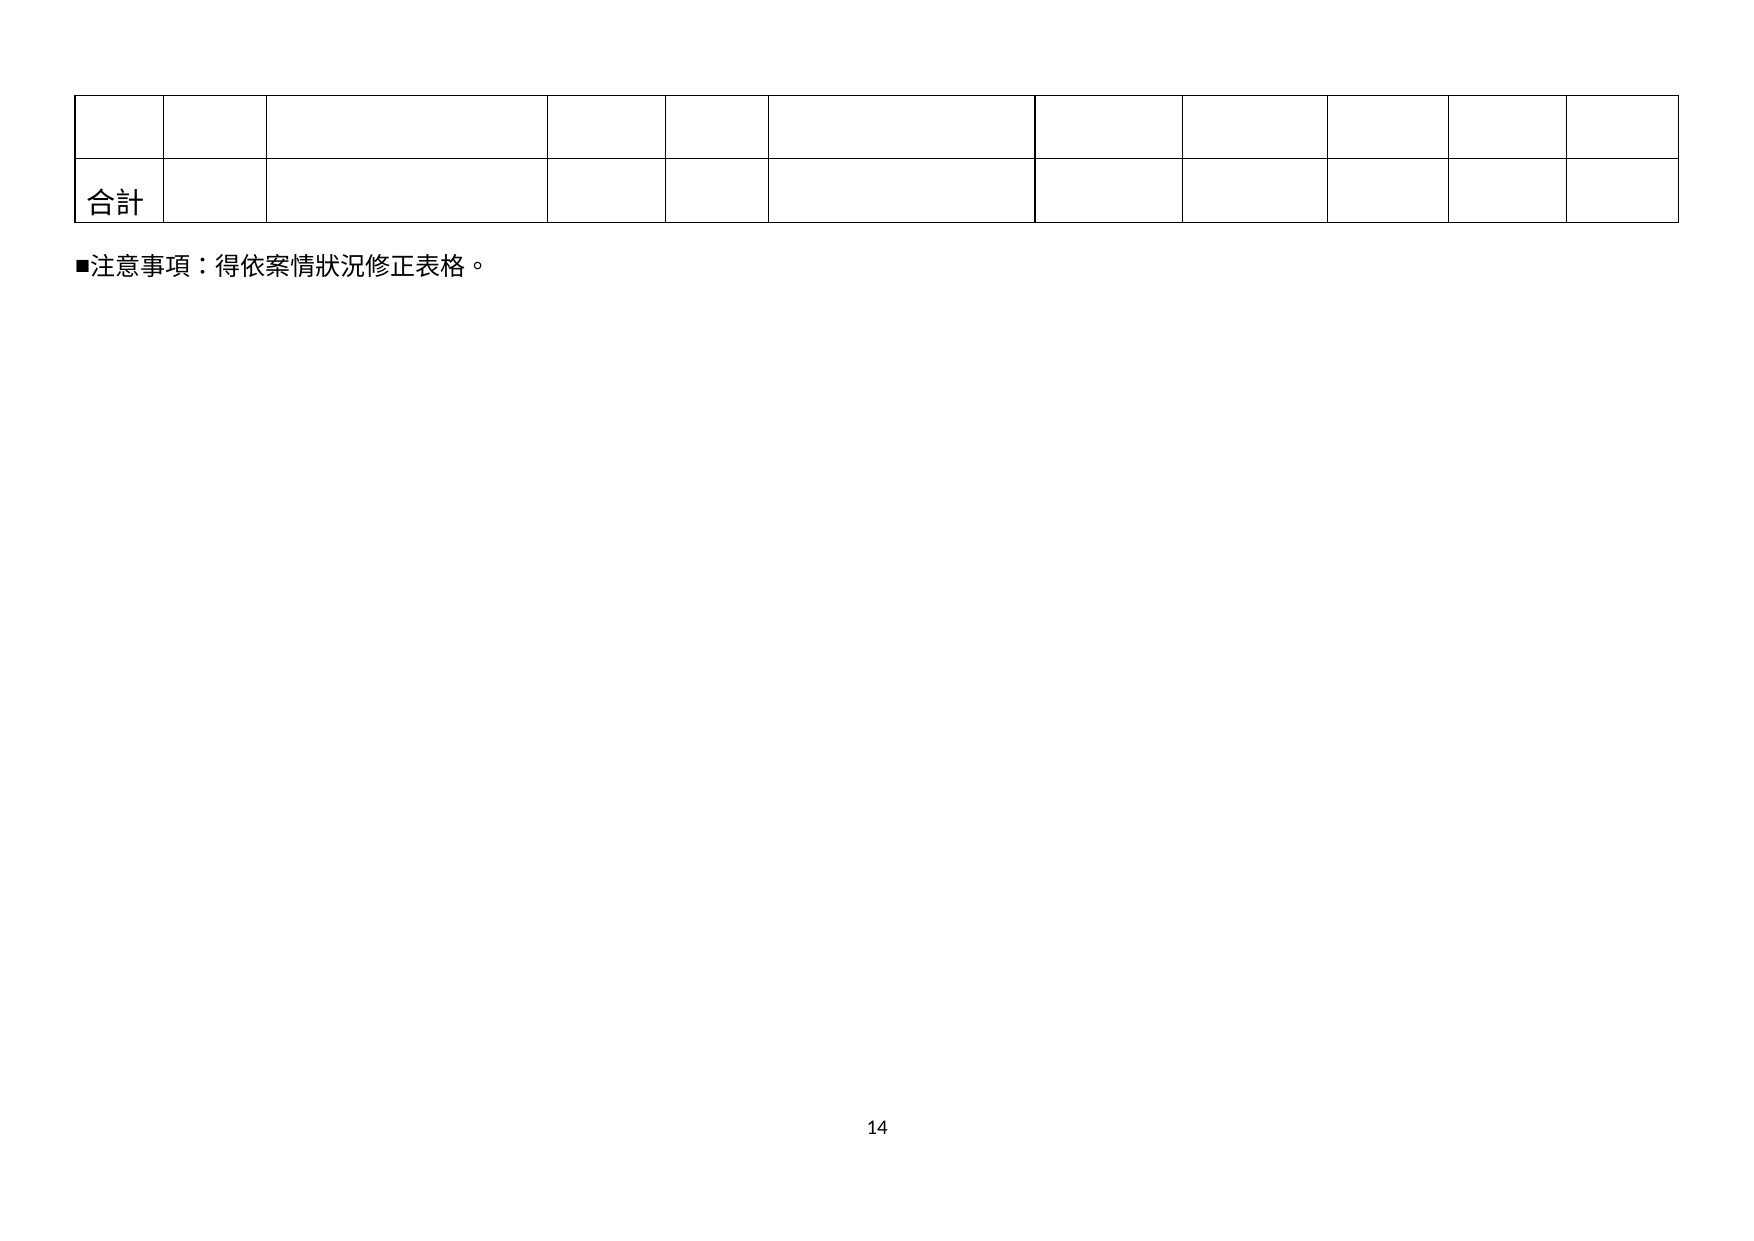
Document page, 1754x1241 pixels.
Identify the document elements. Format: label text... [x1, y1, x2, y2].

table_cell [164, 159, 266, 222]
table_cell [267, 159, 547, 222]
table_cell [1328, 159, 1448, 222]
table_cell 合計 [76, 159, 163, 222]
table_cell [76, 96, 163, 158]
table_cell [548, 96, 665, 158]
table_cell [769, 96, 1034, 158]
table_cell [1567, 96, 1678, 158]
table_cell [1449, 96, 1566, 158]
table_cell [548, 159, 665, 222]
table_cell [666, 159, 768, 222]
table_cell [164, 96, 266, 158]
table_cell [1036, 159, 1182, 222]
table_cell [1036, 96, 1182, 158]
table_cell [1183, 159, 1327, 222]
table_cell [1449, 159, 1566, 222]
table_cell [666, 96, 768, 158]
table_cell [1328, 96, 1448, 158]
table_cell [1567, 159, 1678, 222]
table_cell [1183, 96, 1327, 158]
table_cell [267, 96, 547, 158]
table_cell [769, 159, 1034, 222]
text ■注意事項：得依案情狀況修正表格。 [75, 223, 1679, 285]
